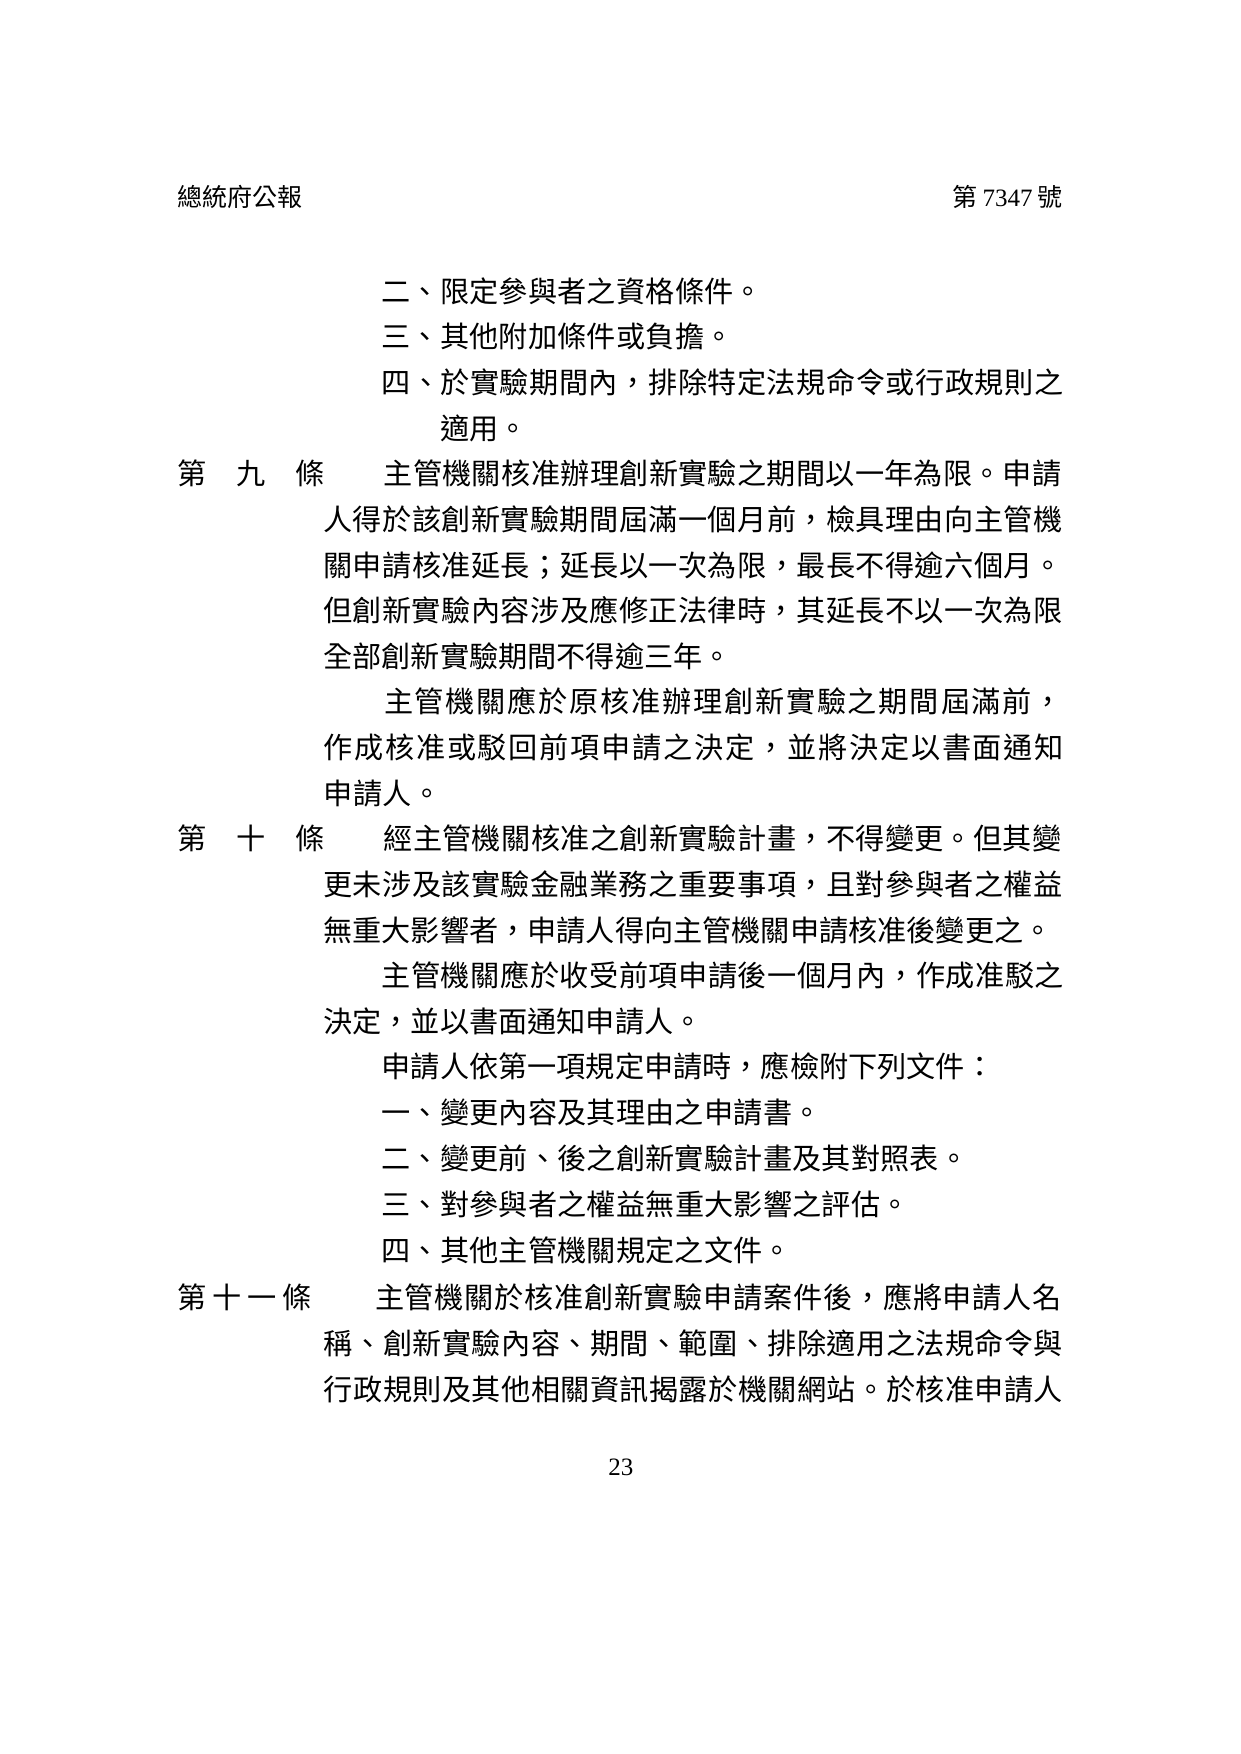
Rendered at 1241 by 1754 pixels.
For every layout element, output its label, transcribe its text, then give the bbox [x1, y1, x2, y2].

text 申請人依第一項規定申請時，應檢附下列文件： [323, 1041, 1064, 1087]
text 二、變更前、後之創新實驗計畫及其對照表。 [381, 1133, 1064, 1178]
text 二、限定參與者之資格條件。 [381, 266, 1064, 311]
text 一、變更內容及其理由之申請書。 [381, 1087, 1064, 1133]
text 四、其他主管機關規定之文件。 [381, 1225, 1064, 1271]
text 第十一條 主管機關於核准創新實驗申請案件後，應將申請人名稱、創新實驗內容、期間、範圍、排除適用之法規命令與行政規則及其他相關資訊揭露於機關網站。於核准申請人 [177, 1271, 1064, 1410]
text 三、對參與者之權益無重大影響之評估。 [381, 1178, 1064, 1225]
text 主管機關應於收受前項申請後一個月內，作成准駁之決定，並以書面通知申請人。 [323, 950, 1064, 1041]
text 第 十 條 經主管機關核准之創新實驗計畫，不得變更。但其變更未涉及該實驗金融業務之重要事項，且對參與者之權益無重大影響者，申請人得向主管機關申請核准後變更之。 [177, 813, 1064, 950]
text 第 九 條 主管機關核准辦理創新實驗之期間以一年為限。申請人得於該創新實驗期間屆滿一個月前，檢具理由向主管機關申請核准延長；延長以一次為限，最長不得逾六個月。但創新實驗內容涉及應修正法律時，其延長不以一次為限，全部創新實驗期間不得逾三年。 [177, 448, 1064, 676]
text 主管機關應於原核准辦理創新實驗之期間屆滿前，作成核准或駁回前項申請之決定，並將決定以書面通知申請人。 [323, 676, 1064, 813]
text 三、其他附加條件或負擔。 [381, 311, 1064, 357]
text 四、於實驗期間內，排除特定法規命令或行政規則之適用。 [381, 357, 1064, 448]
